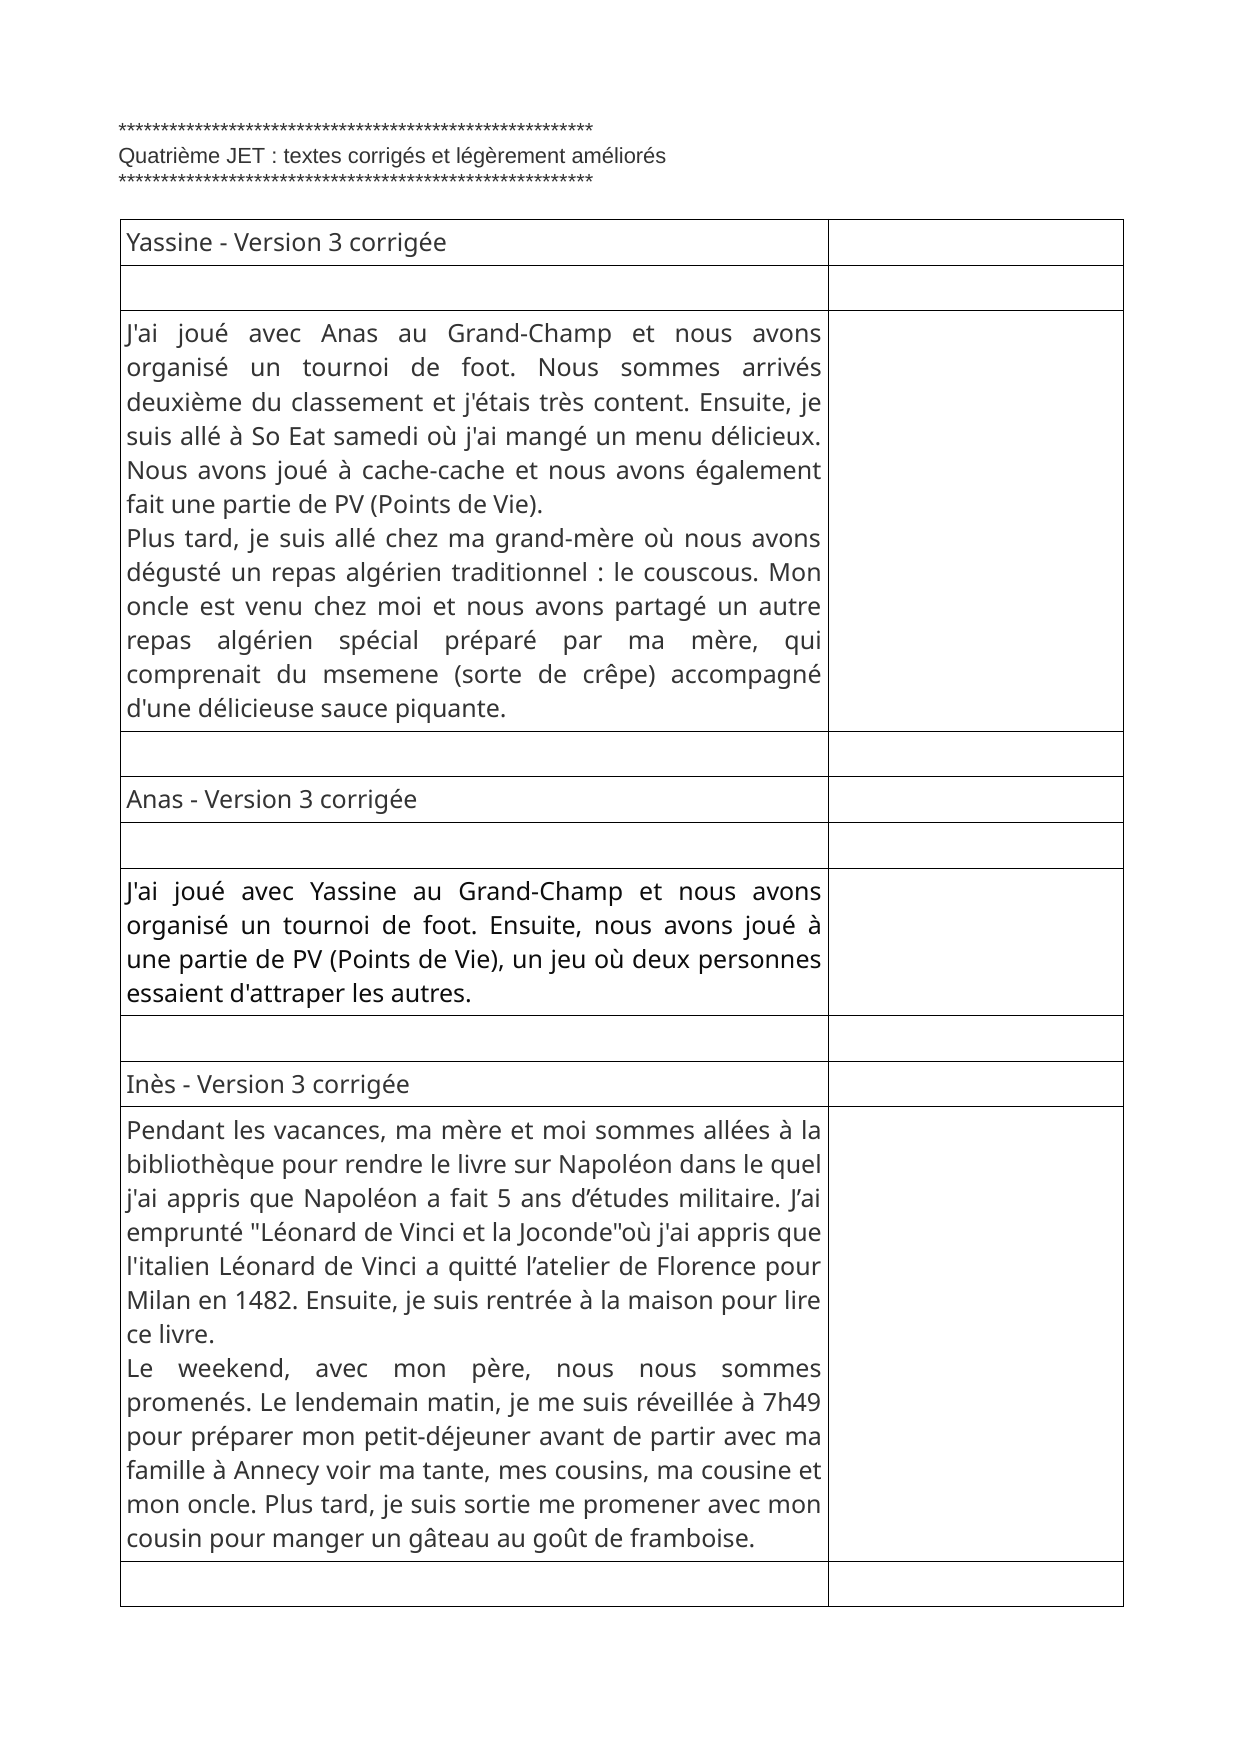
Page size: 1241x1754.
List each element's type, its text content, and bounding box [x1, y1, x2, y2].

table_cell Pendant les vacances, ma mère et moi sommes allées à la bibliothèque pour rendre le livre sur Napoléon dans le quel j'ai appris que Napoléon a fait 5 ans d’études militaire. J’ai emprunté "Léonard de Vinci et la Joconde"où j'ai appris que l'italien Léonard de Vinci a quitté l’atelier de Florence pour Milan en 1482. Ensuite, je suis rentrée à la maison pour lire ce livre. Le weekend, avec mon père, nous nous sommes promenés. Le lendemain matin, je me suis réveillée à 7h49 pour préparer mon petit-déjeuner avant de partir avec ma famille à Annecy voir ma tante, mes cousins, ma cousine et mon oncle. Plus tard, je suis sortie me promener avec mon cousin pour manger un gâteau au goût de framboise. [121, 1107, 828, 1561]
table_cell [121, 1016, 828, 1061]
table_cell [121, 732, 828, 776]
table_cell [829, 1016, 1123, 1061]
table_cell J'ai joué avec Yassine au Grand-Champ et nous avons organisé un tournoi de foot. Ensuite, nous avons joué à une partie de PV (Points de Vie), un jeu où deux personnes essaient d'attraper les autres. [121, 869, 828, 1015]
table_cell Anas - Version 3 corrigée [121, 777, 828, 822]
table_cell J'ai joué avec Anas au Grand-Champ et nous avons organisé un tournoi de foot. Nous sommes arrivés deuxième du classement et j'étais très content. Ensuite, je suis allé à So Eat samedi où j'ai mangé un menu délicieux. Nous avons joué à cache-cache et nous avons également fait une partie de PV (Points de Vie). Plus tard, je suis allé chez ma grand-mère où nous avons dégusté un repas algérien traditionnel : le couscous. Mon oncle est venu chez moi et nous avons partagé un autre repas algérien spécial préparé par ma mère, qui comprenait du msemene (sorte de crêpe) accompagné d'une délicieuse sauce piquante. [121, 311, 828, 731]
table_header Yassine - Version 3 corrigée [121, 220, 828, 264]
table_cell [121, 823, 828, 867]
table_cell [121, 266, 828, 310]
table_cell [829, 266, 1123, 310]
table_cell [829, 1062, 1123, 1106]
table_header [829, 220, 1123, 264]
table_cell [829, 823, 1123, 867]
table_cell [829, 777, 1123, 822]
table_cell [829, 869, 1123, 1015]
table_cell [829, 1107, 1123, 1561]
table_cell [121, 1562, 828, 1606]
table_cell [829, 1562, 1123, 1606]
table_cell [829, 311, 1123, 731]
table_cell Inès - Version 3 corrigée [121, 1062, 828, 1106]
table_cell [829, 732, 1123, 776]
text ******************************************************** Quatrième JET : textes corrigés et légèrement améliorés ******************************************************** [118, 118, 1122, 194]
